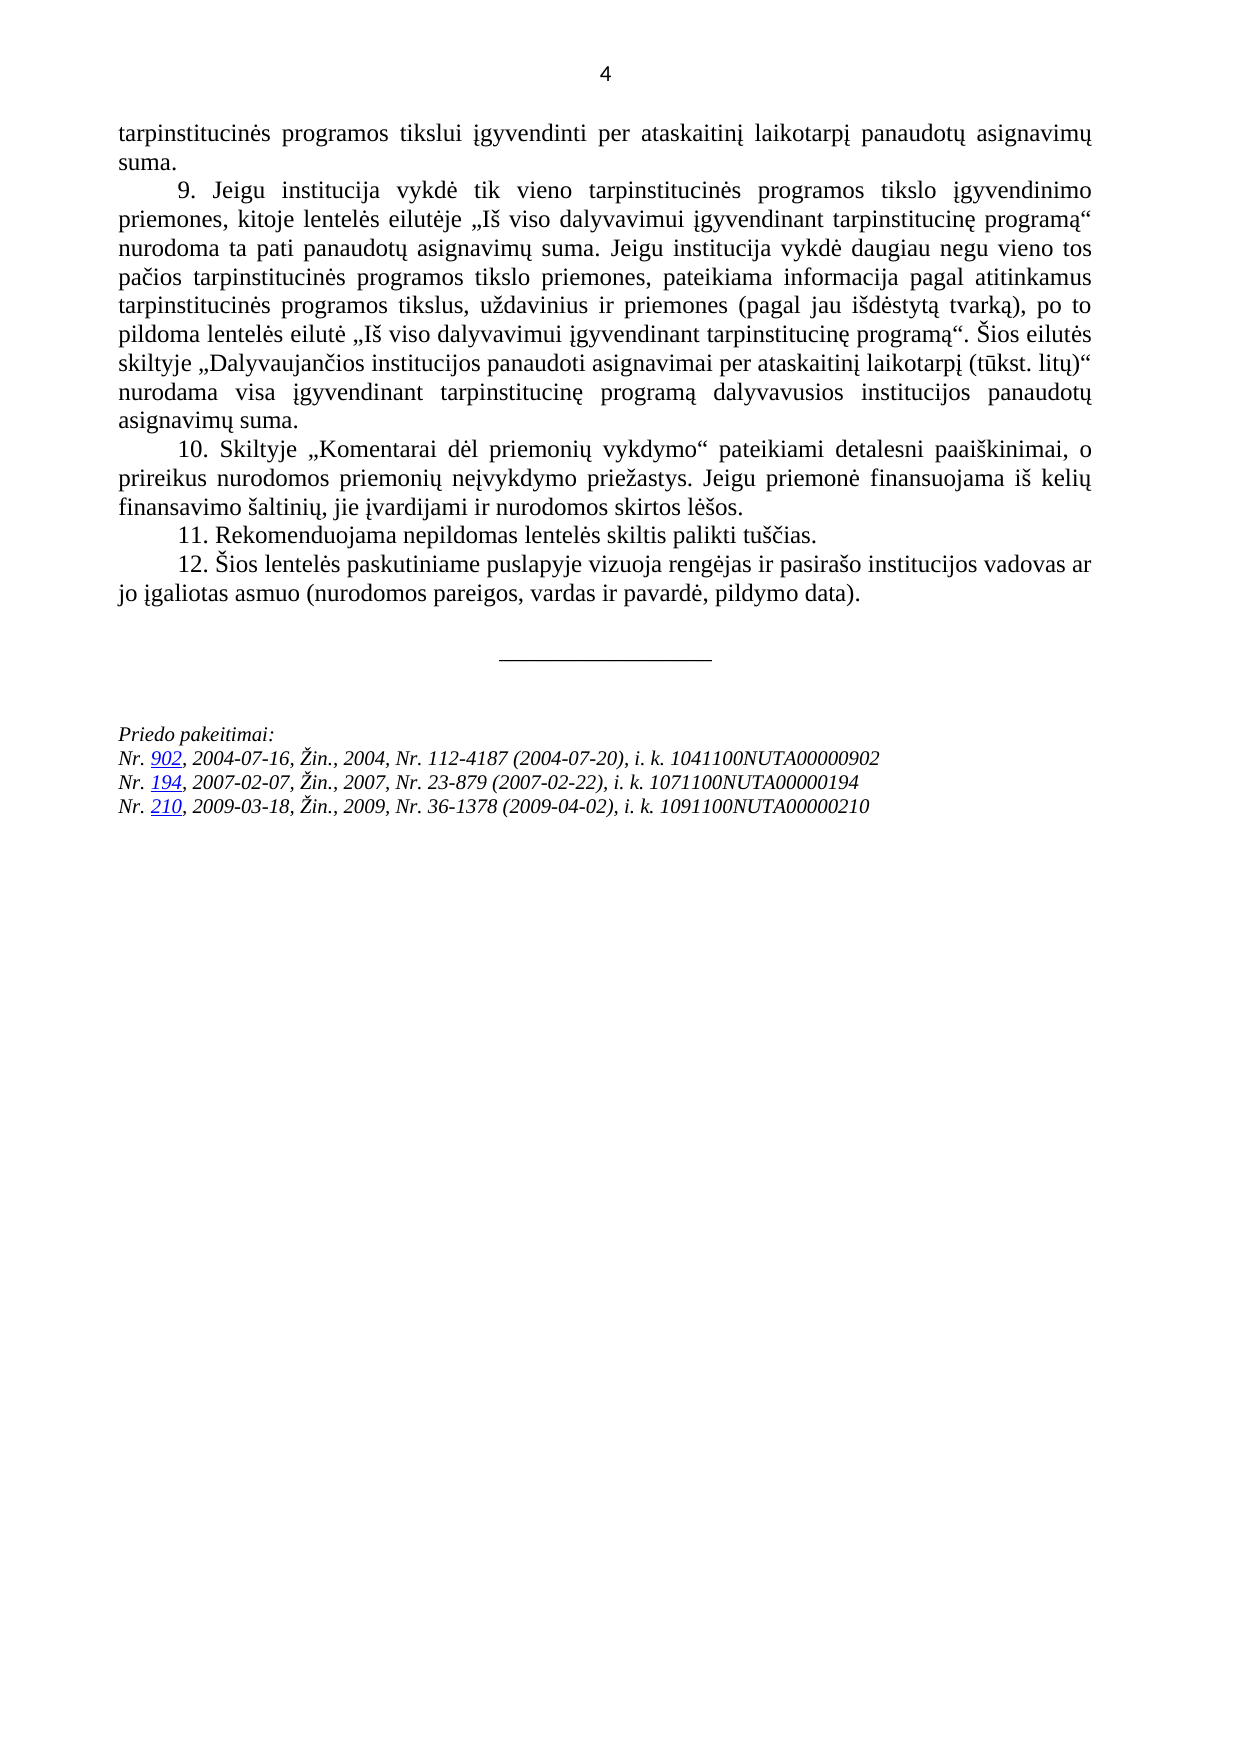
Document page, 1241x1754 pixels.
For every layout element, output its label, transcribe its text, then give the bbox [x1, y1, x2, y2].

text Priedo pakeitimai: [118, 722, 1092, 746]
text 9. Jeigu institucija vykdė tik vieno tarpinstitucinės programos tikslo įgyvendinimo priemones, kitoje lentelės eilutėje „Iš viso dalyvavimui įgyvendinant tarpinstitucinę programą“ nurodoma ta pati panaudotų asignavimų suma. Jeigu institucija vykdė daugiau negu vieno tos pačios tarpinstitucinės programos tikslo priemones, pateikiama informacija pagal atitinkamus tarpinstitucinės programos tikslus, uždavinius ir priemones (pagal jau išdėstytą tvarką), po to pildoma lentelės eilutė „Iš viso dalyvavimui įgyvendinant tarpinstitucinę programą“. Šios eilutės skiltyje „Dalyvaujančios institucijos panaudoti asignavimai per ataskaitinį laikotarpį (tūkst. litų)“ nurodama visa įgyvendinant tarpinstitucinę programą dalyvavusios institucijos panaudotų asignavimų suma. [118, 176, 1092, 434]
text 12. Šios lentelės paskutiniame puslapyje vizuoja rengėjas ir pasirašo institucijos vadovas ar jo įgaliotas asmuo (nurodomos pareigos, vardas ir pavardė, pildymo data). [118, 549, 1092, 607]
text Nr. 210, 2009-03-18, Žin., 2009, Nr. 36-1378 (2009-04-02), i. k. 1091100NUTA00000210 [118, 794, 1092, 818]
text 11. Rekomenduojama nepildomas lentelės skiltis palikti tuščias. [118, 521, 1092, 549]
text Nr. 194, 2007-02-07, Žin., 2007, Nr. 23-879 (2007-02-22), i. k. 1071100NUTA00000194 [118, 770, 1092, 794]
text tarpinstitucinės programos tikslui įgyvendinti per ataskaitinį laikotarpį panaudotų asignavimų suma. [118, 118, 1092, 176]
text _________________ [118, 636, 1092, 664]
text Nr. 902, 2004-07-16, Žin., 2004, Nr. 112-4187 (2004-07-20), i. k. 1041100NUTA00000902 [118, 746, 1092, 770]
text 10. Skiltyje „Komentarai dėl priemonių vykdymo“ pateikiami detalesni paaiškinimai, o prireikus nurodomos priemonių neįvykdymo priežastys. Jeigu priemonė finansuojama iš kelių finansavimo šaltinių, jie įvardijami ir nurodomos skirtos lėšos. [118, 434, 1092, 521]
